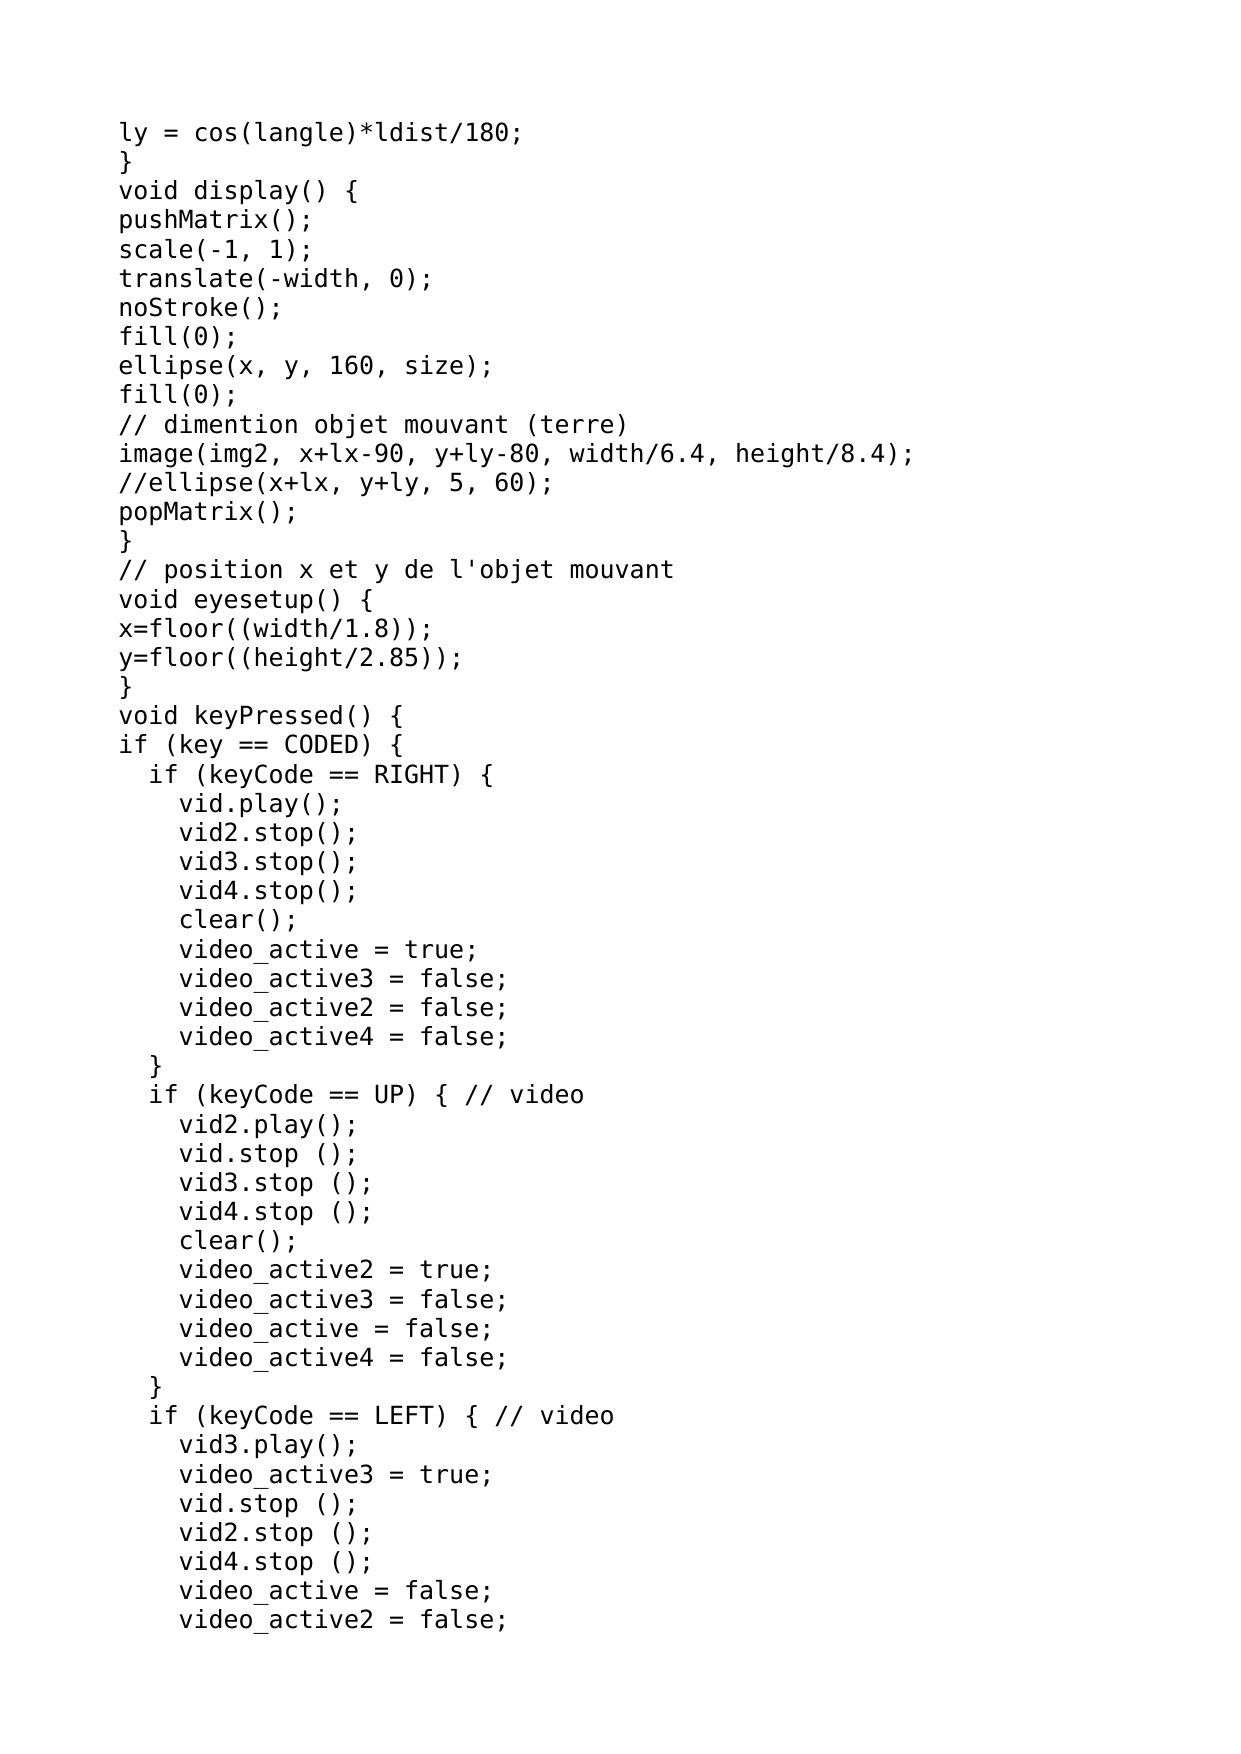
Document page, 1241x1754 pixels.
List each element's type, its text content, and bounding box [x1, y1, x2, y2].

text ly = cos(langle)*ldist/180; } void display() { pushMatrix(); scale(-1, 1); translate(-width, 0); noStroke(); fill(0); ellipse(x, y, 160, size); fill(0); // dimention objet mouvant (terre) image(img2, x+lx-90, y+ly-80, width/6.4, height/8.4); //ellipse(x+lx, y+ly, 5, 60); popMatrix(); } // position x et y de l'objet mouvant void eyesetup() { x=floor((width/1.8)); y=floor((height/2.85)); } void keyPressed() { if (key == CODED) { if (keyCode == RIGHT) { vid.play(); vid2.stop(); vid3.stop(); vid4.stop(); clear(); video_active = true; video_active3 = false; video_active2 = false; video_active4 = false; } if (keyCode == UP) { // video vid2.play(); vid.stop (); vid3.stop (); vid4.stop (); clear(); video_active2 = true; video_active3 = false; video_active = false; video_active4 = false; } if (keyCode == LEFT) { // video vid3.play(); video_active3 = true; vid.stop (); vid2.stop (); vid4.stop (); video_active = false; video_active2 = false; [118, 118, 1122, 1635]
